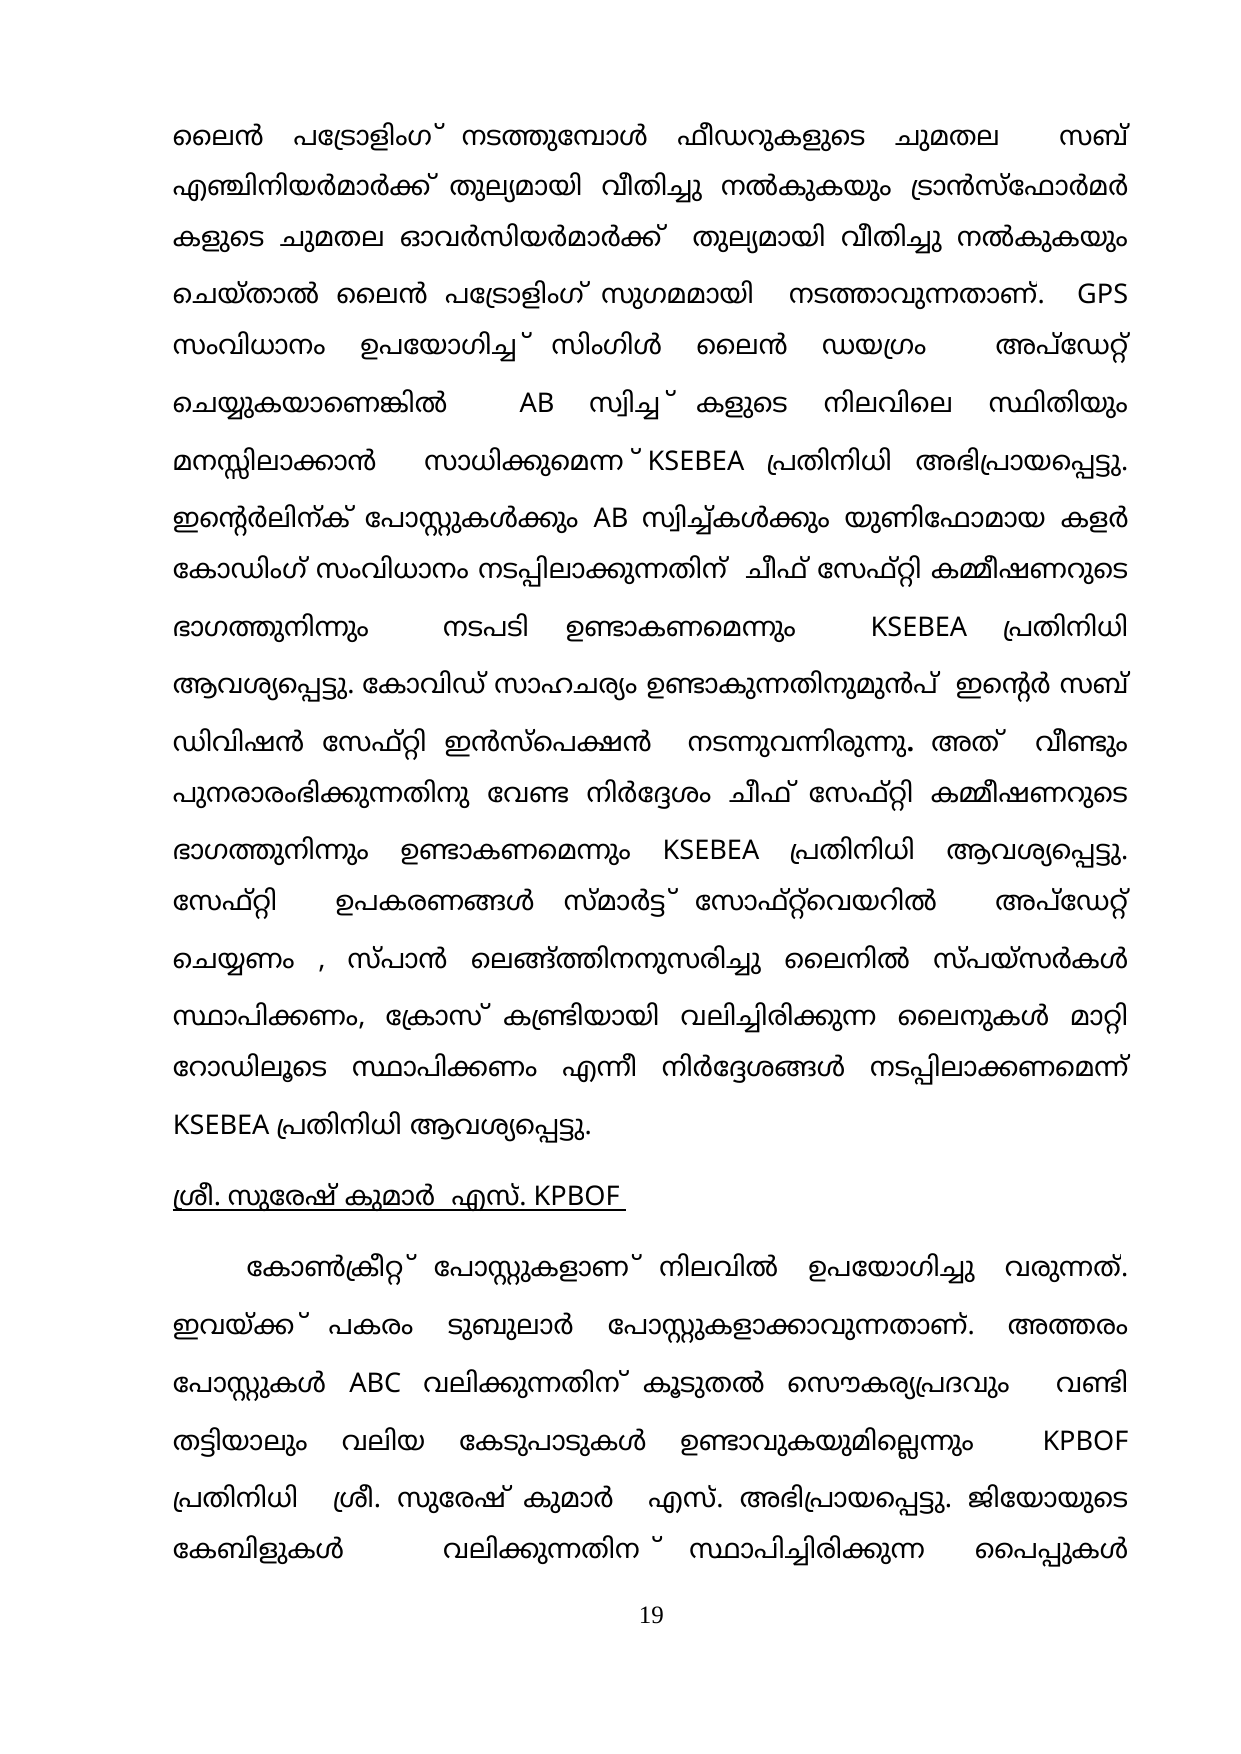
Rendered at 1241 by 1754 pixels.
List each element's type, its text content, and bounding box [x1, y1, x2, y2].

text ലൈന്‍ പട്രോളിംഗ് നടത്തുമ്പോള്‍ ഫീഡറുകളുടെ ചുമതല സബ് എഞ്ചിനിയര്‍മാര്‍ക്ക് തുല്യമായി വീതിച്ചു നല്‍കുകയും ട്രാന്‍സ്ഫോര്‍മര്‍കളുടെ ചുമതല ഓവര്‍സിയര്‍മാര്‍ക്ക് തുല്യമായി വീതിച്ചു നല്‍കുകയും ചെയ്താല്‍ ലൈന്‍ പട്രോളിംഗ് സുഗമമായി നടത്താവുന്നതാണ്. GPS സംവിധാനം ഉപയോഗിച്ച് സിംഗിള്‍ ലൈന്‍ ഡയഗ്രം അപ്ഡേറ്റ് ചെയ്യുകയാണെങ്കില്‍ AB സ്വിച്ച് കളുടെ നിലവിലെ സ്ഥിതിയും മനസ്സിലാക്കാന്‍ സാധിക്കുമെന്ന് KSEBEA പ്രതിനിധി അഭിപ്രായപ്പെട്ടു. ഇന്റെര്‍ലിന്ക് പോസ്റ്റുകള്‍ക്കും AB സ്വിച്ച്കള്‍ക്കും യുണിഫോമായ കളര്‍ കോഡിംഗ് സംവിധാനം നടപ്പിലാക്കുന്നതിന് ചീഫ് സേഫ്റ്റി കമ്മീഷണറുടെ ഭാഗത്തുനിന്നും നടപടി ഉണ്ടാകണമെന്നും KSEBEA പ്രതിനിധി ആവശ്യപ്പെട്ടു. കോവിഡ് സാഹചര്യം ഉണ്ടാകുന്നതിനുമുന്‍പ് ഇന്റെര്‍ സബ് ഡിവിഷന്‍ സേഫ്റ്റി ഇന്‍സ്പെക്ഷന്‍ നടന്നുവന്നിരുന്നു. അത് വീണ്ടും പുനരാരംഭിക്കുന്നതിനു വേണ്ട നിര്‍ദ്ദേശം ചീഫ് സേഫ്റ്റി കമ്മീഷണറുടെ ഭാഗത്തുനിന്നും ഉണ്ടാകണമെന്നും KSEBEA പ്രതിനിധി ആവശ്യപ്പെട്ടു. സേഫ്റ്റി ഉപകരണങ്ങള്‍ സ്മാര്‍ട്ട്‌ സോഫ്റ്റ്‌വെയറില്‍ അപ്ഡേറ്റ് ചെയ്യണം , സ്പാന്‍ ലെങ്ങ്ത്തിനനുസരിച്ചു ലൈനില്‍ സ്പയ്സര്‍കള്‍ സ്ഥാപിക്കണം, ക്രോസ് കണ്ട്രിയായി വലിച്ചിരിക്കുന്ന ലൈനുകള്‍ മാറ്റി റോഡിലൂടെ സ്ഥാപിക്കണം എന്നീ നിര്‍ദ്ദേശങ്ങള്‍ നടപ്പിലാക്കണമെന്ന് KSEBEA പ്രതിനിധി ആവശ്യപ്പെട്ടു. [173, 121, 1128, 1144]
text കോണ്‍ക്രീറ്റ് പോസ്റ്റുകളാണ് നിലവില്‍ ഉപയോഗിച്ചു വരുന്നത്. ഇവയ്ക്ക് പകരം ടുബുലാര്‍ പോസ്റ്റുകളാക്കാവുന്നതാണ്‌. അത്തരം പോസ്റ്റുകള്‍ ABC വലിക്കുന്നതിന് കൂടുതല്‍ സൌകര്യപ്രദവും വണ്ടി തട്ടിയാലും വലിയ കേടുപാടുകള്‍ ഉണ്ടാവുകയുമില്ലെന്നും KPBOF പ്രതിനിധി ശ്രീ. സുരേഷ് കുമാര്‍ എസ്. അഭിപ്രായപ്പെട്ടു. ജിയോയുടെ കേബിളുകള്‍ വലിക്കുന്നതിന് സ്ഥാപിച്ചിരിക്കുന്ന പൈപ്പുകള്‍ [173, 1248, 1128, 1568]
text ശ്രീ. സുരേഷ് കുമാര്‍ എസ്. KPBOF [173, 1176, 1128, 1216]
